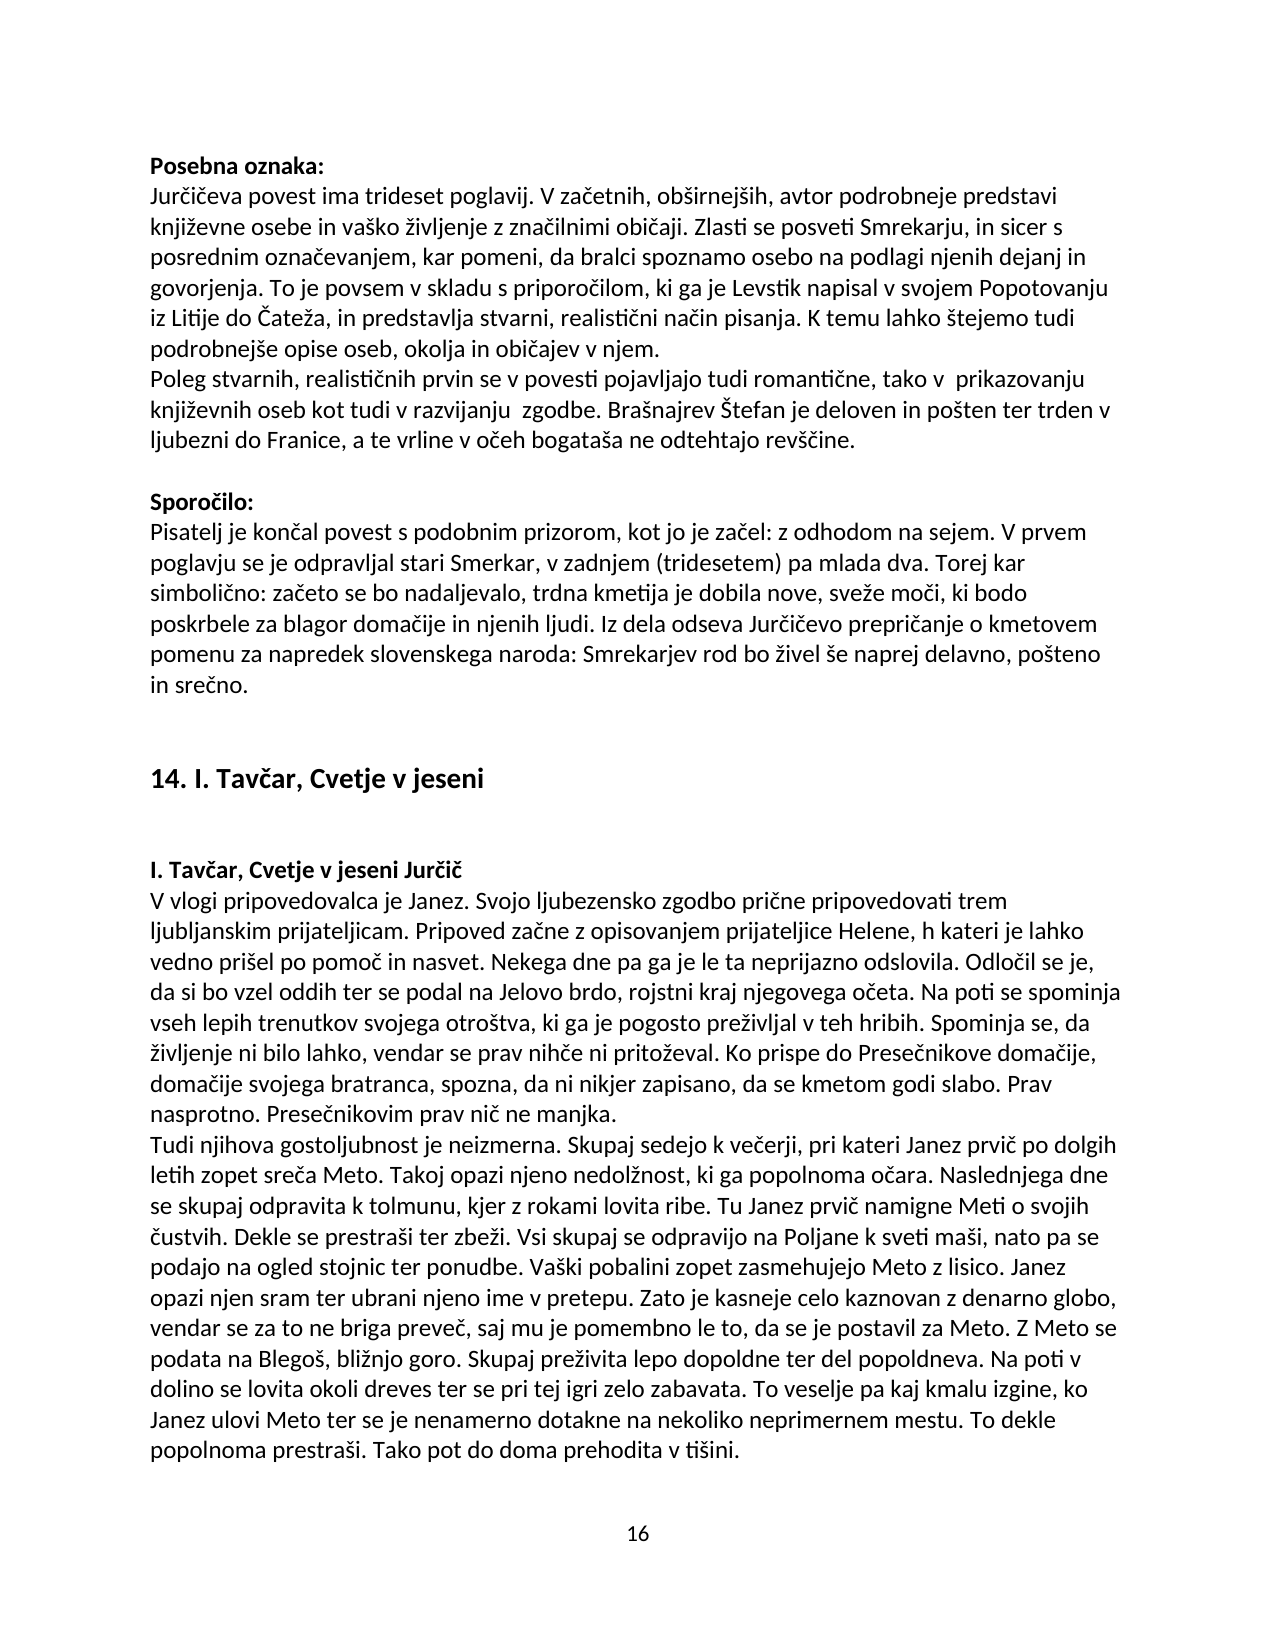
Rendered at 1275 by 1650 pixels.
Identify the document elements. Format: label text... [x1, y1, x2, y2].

text Posebna oznaka: [150, 150, 1125, 181]
text V vlogi pripovedovalca je Janez. Svojo ljubezensko zgodbo prične pripovedovati trem ljubljanskim prijateljicam. Pripoved začne z opisovanjem prijateljice Helene, h kateri je lahko vedno prišel po pomoč in nasvet. Nekega dne pa ga je le ta neprijazno odslovila. Odločil se je, da si bo vzel oddih ter se podal na Jelovo brdo, rojstni kraj njegovega očeta. Na poti se spominja vseh lepih trenutkov svojega otroštva, ki ga je pogosto preživljal v teh hribih. Spominja se, da življenje ni bilo lahko, vendar se prav nihče ni pritoževal. Ko prispe do Presečnikove domačije, domačije svojega bratranca, spozna, da ni nikjer zapisano, da se kmetom godi slabo. Prav nasprotno. Presečnikovim prav nič ne manjka. [150, 885, 1125, 1129]
text Jurčičeva povest ima trideset poglavij. V začetnih, obširnejših, avtor podrobneje predstavi književne osebe in vaško življenje z značilnimi običaji. Zlasti se posveti Smrekarju, in sicer s posrednim označevanjem, kar pomeni, da bralci spoznamo osebo na podlagi njenih dejanj in govorjenja. To je povsem v skladu s priporočilom, ki ga je Levstik napisal v svojem Popotovanju iz Litije do Čateža, in predstavlja stvarni, realistični način pisanja. K temu lahko štejemo tudi podrobnejše opise oseb, okolja in običajev v njem. [150, 181, 1125, 364]
text Poleg stvarnih, realističnih prvin se v povesti pojavljajo tudi romantične, tako v prikazovanju književnih oseb kot tudi v razvijanju zgodbe. Brašnajrev Štefan je deloven in pošten ter trden v ljubezni do Franice, a te vrline v očeh bogataša ne odtehtajo revščine. [150, 364, 1125, 455]
subtitle I. Tavčar, Cvetje v jeseni [150, 760, 1125, 796]
text Sporočilo: Pisatelj je končal povest s podobnim prizorom, kot jo je začel: z odhodom na sejem. V prvem poglavju se je odpravljal stari Smerkar, v zadnjem (tridesetem) pa mlada dva. Torej kar simbolično: začeto se bo nadaljevalo, trdna kmetija je dobila nove, sveže moči, ki bodo poskrbele za blagor domačije in njenih ljudi. Iz dela odseva Jurčičevo prepričanje o kmetovem pomenu za napredek slovenskega naroda: Smrekarjev rod bo živel še naprej delavno, pošteno in srečno. [150, 486, 1125, 699]
text I. Tavčar, Cvetje v jeseni Jurčič [150, 854, 1125, 885]
text Tudi njihova gostoljubnost je neizmerna. Skupaj sedejo k večerji, pri kateri Janez prvič po dolgih letih zopet sreča Meto. Takoj opazi njeno nedolžnost, ki ga popolnoma očara. Naslednjega dne se skupaj odpravita k tolmunu, kjer z rokami lovita ribe. Tu Janez prvič namigne Meti o svojih čustvih. Dekle se prestraši ter zbeži. Vsi skupaj se odpravijo na Poljane k sveti maši, nato pa se podajo na ogled stojnic ter ponudbe. Vaški pobalini zopet zasmehujejo Meto z lisico. Janez opazi njen sram ter ubrani njeno ime v pretepu. Zato je kasneje celo kaznovan z denarno globo, vendar se za to ne briga preveč, saj mu je pomembno le to, da se je postavil za Meto. Z Meto se podata na Blegoš, bližnjo goro. Skupaj preživita lepo dopoldne ter del popoldneva. Na poti v dolino se lovita okoli dreves ter se pri tej igri zelo zabavata. To veselje pa kaj kmalu izgine, ko Janez ulovi Meto ter se je nenamerno dotakne na nekoliko neprimernem mestu. To dekle popolnoma prestraši. Tako pot do doma prehodita v tišini. [150, 1129, 1125, 1465]
